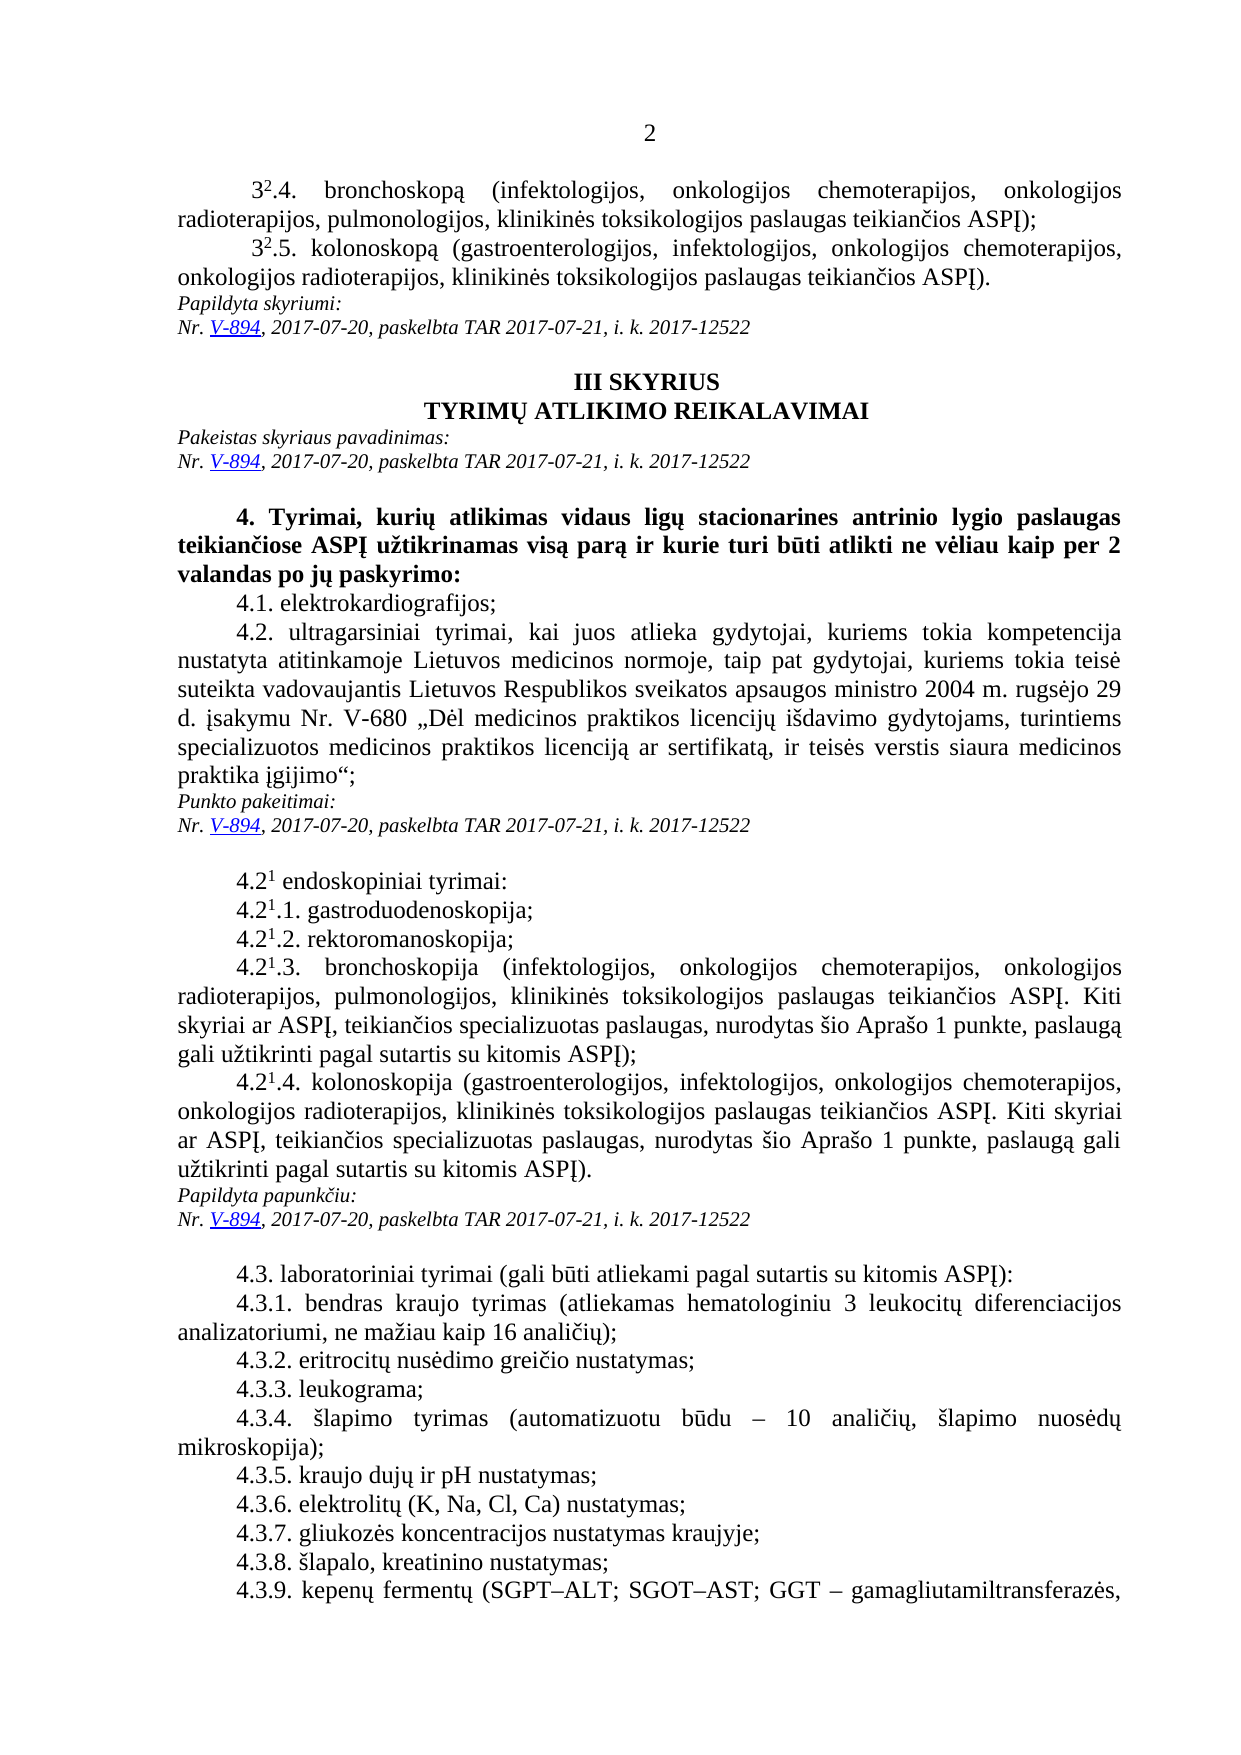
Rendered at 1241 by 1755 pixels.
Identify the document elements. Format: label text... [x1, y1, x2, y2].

text 4.3.8. šlapalo, kreatinino nustatymas; [177, 1547, 1122, 1576]
text 4.3. laboratoriniai tyrimai (gali būti atliekami pagal sutartis su kitomis ASPĮ): [177, 1259, 1122, 1288]
text 4.1. elektrokardiografijos; [177, 588, 1122, 617]
text Papildyta papunkčiu: [177, 1182, 1122, 1207]
text 4.3.9. kepenų fermentų (SGPT–ALT; SGOT–AST; GGT – gamagliutamiltransferazės, [177, 1576, 1122, 1604]
text 4. Tyrimai, kurių atlikimas vidaus ligų stacionarines antrinio lygio paslaugas teikiančiose ASPĮ užtikrinamas visą parą ir kurie turi būti atlikti ne vėliau kaip per 2 valandas po jų paskyrimo: [177, 502, 1122, 588]
text 4.2. ultragarsiniai tyrimai, kai juos atlieka gydytojai, kuriems tokia kompetencija nustatyta atitinkamoje Lietuvos medicinos normoje, taip pat gydytojai, kuriems tokia teisė suteikta vadovaujantis Lietuvos Respublikos sveikatos apsaugos ministro 2004 m. rugsėjo 29 d. įsakymu Nr. V-680 „Dėl medicinos praktikos licencijų išdavimo gydytojams, turintiems specializuotos medicinos praktikos licenciją ar sertifikatą, ir teisės verstis siaura medicinos praktika įgijimo“; [177, 617, 1122, 789]
text 32.5. kolonoskopą (gastroenterologijos, infektologijos, onkologijos chemoterapijos, onkologijos radioterapijos, klinikinės toksikologijos paslaugas teikiančios ASPĮ). [177, 233, 1122, 291]
text 4.3.7. gliukozės koncentracijos nustatymas kraujyje; [177, 1518, 1122, 1547]
text Pakeistas skyriaus pavadinimas: [177, 425, 1122, 449]
text 4.21.4. kolonoskopija (gastroenterologijos, infektologijos, onkologijos chemoterapijos, onkologijos radioterapijos, klinikinės toksikologijos paslaugas teikiančios ASPĮ. Kiti skyriai ar ASPĮ, teikiančios specializuotas paslaugas, nurodytas šio Aprašo 1 punkte, paslaugą gali užtikrinti pagal sutartis su kitomis ASPĮ). [177, 1067, 1122, 1182]
text Nr. V-894, 2017-07-20, paskelbta TAR 2017-07-21, i. k. 2017-12522 [177, 449, 1122, 473]
text 4.21.3. bronchoskopija (infektologijos, onkologijos chemoterapijos, onkologijos radioterapijos, pulmonologijos, klinikinės toksikologijos paslaugas teikiančios ASPĮ. Kiti skyriai ar ASPĮ, teikiančios specializuotas paslaugas, nurodytas šio Aprašo 1 punkte, paslaugą gali užtikrinti pagal sutartis su kitomis ASPĮ); [177, 952, 1122, 1067]
text Nr. V-894, 2017-07-20, paskelbta TAR 2017-07-21, i. k. 2017-12522 [177, 813, 1122, 837]
text III SKYRIUS TYRIMŲ ATLIKIMO REIKALAVIMAI [177, 367, 1122, 425]
text 4.3.3. leukograma; [177, 1374, 1122, 1403]
text 4.21.1. gastroduodenoskopija; [177, 895, 1122, 924]
text 4.21 endoskopiniai tyrimai: [177, 866, 1122, 895]
text Nr. V-894, 2017-07-20, paskelbta TAR 2017-07-21, i. k. 2017-12522 [177, 315, 1122, 339]
text 4.3.4. šlapimo tyrimas (automatizuotu būdu – 10 analičių, šlapimo nuosėdų mikroskopija); [177, 1403, 1122, 1461]
text 4.21.2. rektoromanoskopija; [177, 924, 1122, 952]
text Nr. V-894, 2017-07-20, paskelbta TAR 2017-07-21, i. k. 2017-12522 [177, 1207, 1122, 1231]
text Punkto pakeitimai: [177, 789, 1122, 813]
text 4.3.6. elektrolitų (K, Na, Cl, Ca) nustatymas; [177, 1489, 1122, 1518]
text Papildyta skyriumi: [177, 291, 1122, 315]
text 4.3.2. eritrocitų nusėdimo greičio nustatymas; [177, 1346, 1122, 1374]
text 4.3.1. bendras kraujo tyrimas (atliekamas hematologiniu 3 leukocitų diferenciacijos analizatoriumi, ne mažiau kaip 16 analičių); [177, 1288, 1122, 1346]
text 32.4. bronchoskopą (infektologijos, onkologijos chemoterapijos, onkologijos radioterapijos, pulmonologijos, klinikinės toksikologijos paslaugas teikiančios ASPĮ); [177, 176, 1122, 233]
text 4.3.5. kraujo dujų ir pH nustatymas; [177, 1461, 1122, 1489]
